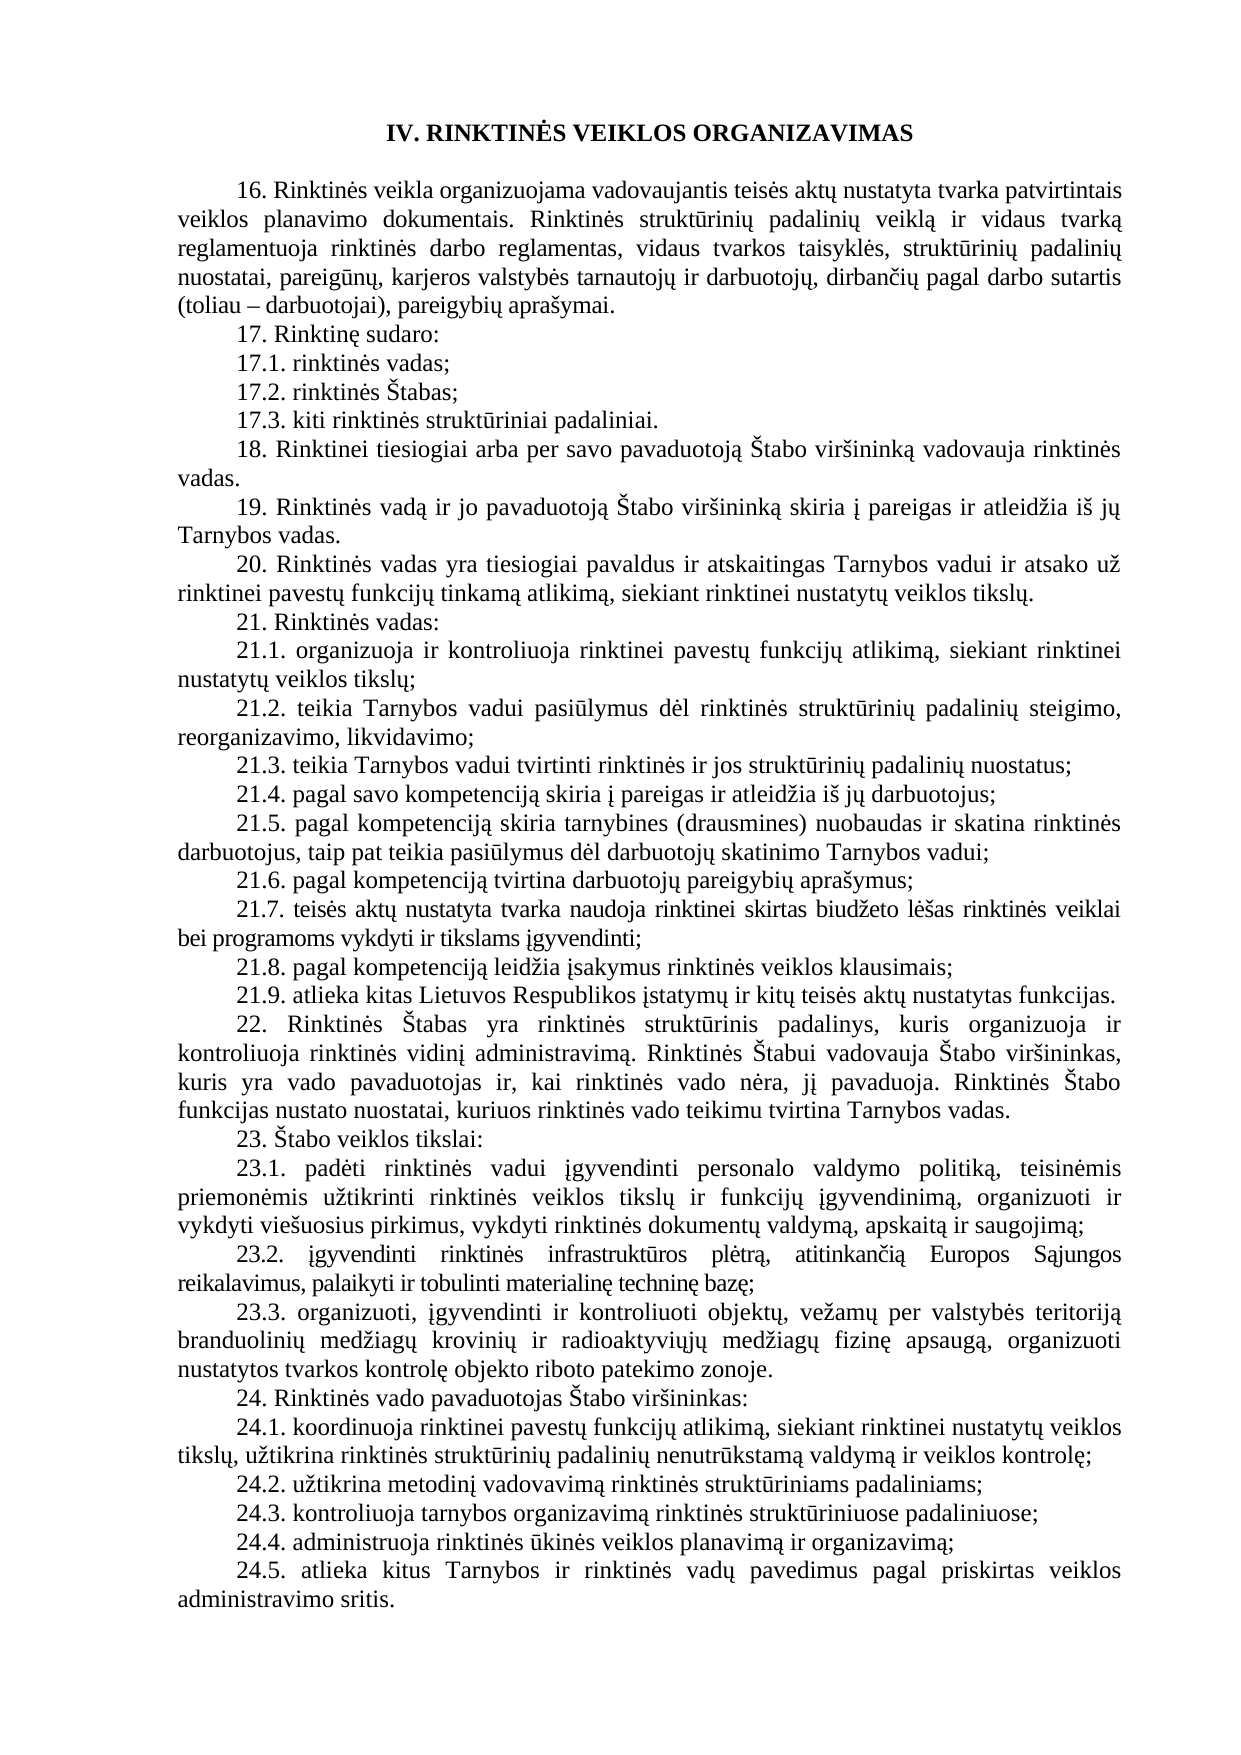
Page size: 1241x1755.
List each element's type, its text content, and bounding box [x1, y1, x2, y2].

text 17.1. rinktinės vadas; [177, 348, 1122, 377]
text 21.2. teikia Tarnybos vadui pasiūlymus dėl rinktinės struktūrinių padalinių steigimo, reorganizavimo, likvidavimo; [177, 693, 1122, 751]
text 21.9. atlieka kitas Lietuvos Respublikos įstatymų ir kitų teisės aktų nustatytas funkcijas. [177, 981, 1122, 1009]
text 21.6. pagal kompetenciją tvirtina darbuotojų pareigybių aprašymus; [177, 866, 1122, 894]
text 21.4. pagal savo kompetenciją skiria į pareigas ir atleidžia iš jų darbuotojus; [177, 779, 1122, 808]
text 24.3. kontroliuoja tarnybos organizavimą rinktinės struktūriniuose padaliniuose; [177, 1498, 1122, 1527]
text 17.3. kiti rinktinės struktūriniai padaliniai. [177, 406, 1122, 434]
text 24. Rinktinės vado pavaduotojas Štabo viršininkas: [177, 1383, 1122, 1412]
text 21.1. organizuoja ir kontroliuoja rinktinei pavestų funkcijų atlikimą, siekiant rinktinei nustatytų veiklos tikslų; [177, 636, 1122, 693]
text 24.1. koordinuoja rinktinei pavestų funkcijų atlikimą, siekiant rinktinei nustatytų veiklos tikslų, užtikrina rinktinės struktūrinių padalinių nenutrūkstamą valdymą ir veiklos kontrolę; [177, 1412, 1122, 1469]
text 16. Rinktinės veikla organizuojama vadovaujantis teisės aktų nustatyta tvarka patvirtintais veiklos planavimo dokumentais. Rinktinės struktūrinių padalinių veiklą ir vidaus tvarką reglamentuoja rinktinės darbo reglamentas, vidaus tvarkos taisyklės, struktūrinių padalinių nuostatai, pareigūnų, karjeros valstybės tarnautojų ir darbuotojų, dirbančių pagal darbo sutartis (toliau – darbuotojai), pareigybių aprašymai. [177, 176, 1122, 319]
text 19. Rinktinės vadą ir jo pavaduotoją Štabo viršininką skiria į pareigas ir atleidžia iš jų Tarnybos vadas. [177, 492, 1122, 549]
text 20. Rinktinės vadas yra tiesiogiai pavaldus ir atskaitingas Tarnybos vadui ir atsako už rinktinei pavestų funkcijų tinkamą atlikimą, siekiant rinktinei nustatytų veiklos tikslų. [177, 549, 1122, 607]
text 21. Rinktinės vadas: [177, 607, 1122, 636]
text 22. Rinktinės Štabas yra rinktinės struktūrinis padalinys, kuris organizuoja ir kontroliuoja rinktinės vidinį administravimą. Rinktinės Štabui vadovauja Štabo viršininkas, kuris yra vado pavaduotojas ir, kai rinktinės vado nėra, jį pavaduoja. Rinktinės Štabo funkcijas nustato nuostatai, kuriuos rinktinės vado teikimu tvirtina Tarnybos vadas. [177, 1009, 1122, 1124]
text 24.5. atlieka kitus Tarnybos ir rinktinės vadų pavedimus pagal priskirtas veiklos administravimo sritis. [177, 1556, 1122, 1613]
text 23.1. padėti rinktinės vadui įgyvendinti personalo valdymo politiką, teisinėmis priemonėmis užtikrinti rinktinės veiklos tikslų ir funkcijų įgyvendinimą, organizuoti ir vykdyti viešuosius pirkimus, vykdyti rinktinės dokumentų valdymą, apskaitą ir saugojimą; [177, 1153, 1122, 1239]
text IV. RINKTINĖS VEIKLOS ORGANIZAVIMAS [177, 118, 1122, 147]
text 18. Rinktinei tiesiogiai arba per savo pavaduotoją Štabo viršininką vadovauja rinktinės vadas. [177, 434, 1122, 492]
text 17. Rinktinę sudaro: [177, 319, 1122, 348]
text 17.2. rinktinės Štabas; [177, 377, 1122, 406]
text 23.2. įgyvendinti rinktinės infrastruktūros plėtrą, atitinkančią Europos Sąjungos reikalavimus, palaikyti ir tobulinti materialinę techninę bazę; [177, 1239, 1122, 1297]
text 21.5. pagal kompetenciją skiria tarnybines (drausmines) nuobaudas ir skatina rinktinės darbuotojus, taip pat teikia pasiūlymus dėl darbuotojų skatinimo Tarnybos vadui; [177, 808, 1122, 866]
text 23. Štabo veiklos tikslai: [177, 1124, 1122, 1153]
text 24.4. administruoja rinktinės ūkinės veiklos planavimą ir organizavimą; [177, 1527, 1122, 1556]
text 24.2. užtikrina metodinį vadovavimą rinktinės struktūriniams padaliniams; [177, 1469, 1122, 1498]
text 21.8. pagal kompetenciją leidžia įsakymus rinktinės veiklos klausimais; [177, 952, 1122, 981]
text 21.7. teisės aktų nustatyta tvarka naudoja rinktinei skirtas biudžeto lėšas rinktinės veiklai bei programoms vykdyti ir tikslams įgyvendinti; [177, 894, 1122, 952]
text 21.3. teikia Tarnybos vadui tvirtinti rinktinės ir jos struktūrinių padalinių nuostatus; [177, 751, 1122, 779]
text 23.3. organizuoti, įgyvendinti ir kontroliuoti objektų, vežamų per valstybės teritoriją branduolinių medžiagų krovinių ir radioaktyviųjų medžiagų fizinę apsaugą, organizuoti nustatytos tvarkos kontrolę objekto riboto patekimo zonoje. [177, 1297, 1122, 1383]
